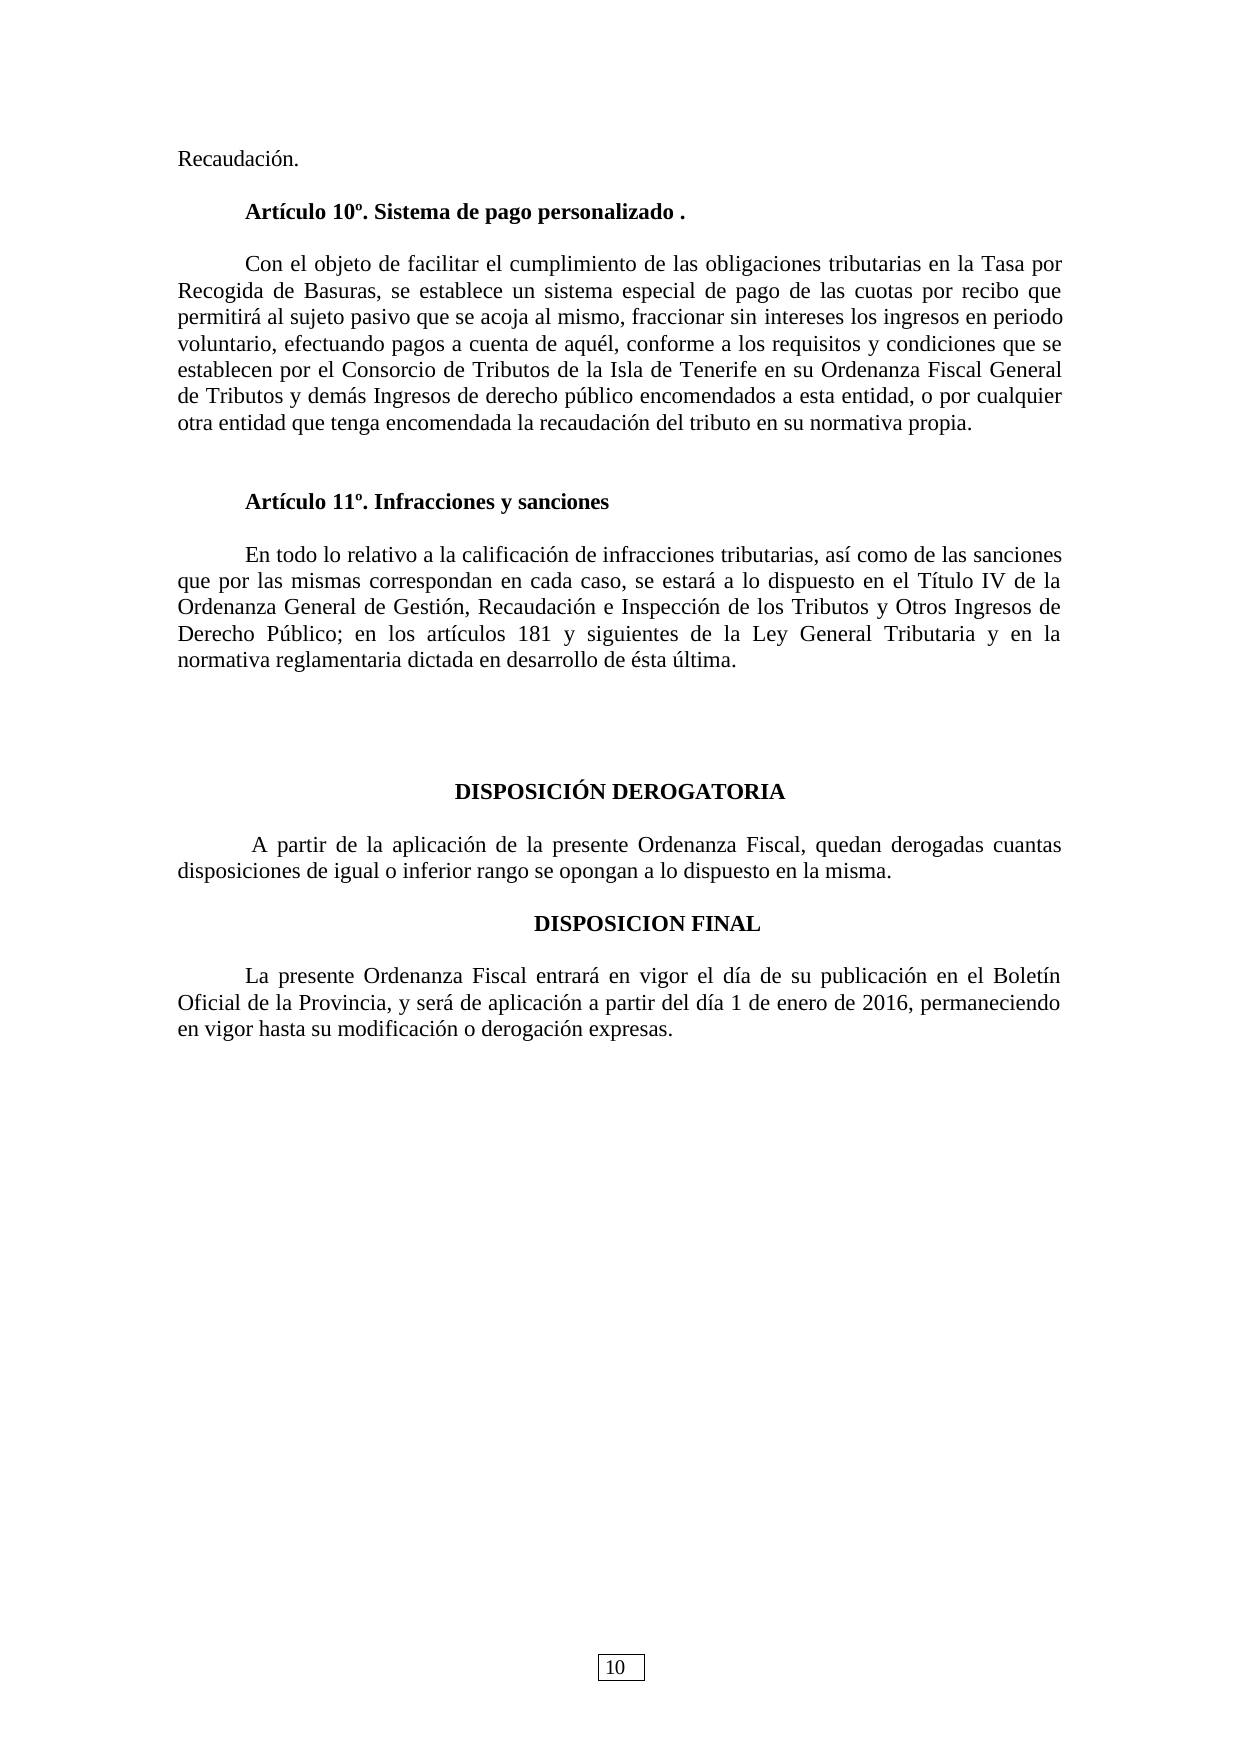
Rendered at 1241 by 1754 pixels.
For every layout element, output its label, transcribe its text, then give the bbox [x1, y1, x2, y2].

subtitle Artículo 10º. Sistema de pago personalizado . [245, 198, 1076, 224]
subtitle DISPOSICIÓN DEROGATORIA [453, 778, 787, 804]
text La presente Ordenanza Fiscal entrará en vigor el día de su publicación en el Boletín Oficial de la Provincia, y será de aplicación a partir del día 1 de enero de 2016, permaneciendo en vigor hasta su modificación o derogación expresas. [177, 962, 1063, 1041]
subtitle Artículo 11º. Infracciones y sanciones [245, 488, 1076, 515]
text Recaudación. [177, 145, 1076, 171]
text Con el objeto de facilitar el cumplimiento de las obligaciones tributarias en la Tasa por Recogida de Basuras, se establece un sistema especial de pago de las cuotas por recibo que permitirá al sujeto pasivo que se acoja al mismo, fraccionar sin intereses los ingresos en periodo voluntario, efectuando pagos a cuenta de aquél, conforme a los requisitos y condiciones que se establecen por el Consorcio de Tributos de la Isla de Tenerife en su Ordenanza Fiscal General de Tributos y demás Ingresos de derecho público encomendados a esta entidad, o por cualquier otra entidad que tenga encomendada la recaudación del tributo en su normativa propia. [177, 251, 1063, 435]
text En todo lo relativo a la calificación de infracciones tributarias, así como de las sanciones que por las mismas correspondan en cada caso, se estará a lo dispuesto en el Título IV de la Ordenanza General de Gestión, Recaudación e Inspección de los Tributos y Otros Ingresos de Derecho Público; en los artículos 181 y siguientes de la Ley General Tributaria y en la normativa reglamentaria dictada en desarrollo de ésta última. [177, 541, 1063, 672]
text A partir de la aplicación de la presente Ordenanza Fiscal, quedan derogadas cuantas disposiciones de igual o inferior rango se opongan a lo dispuesto en la misma. [177, 831, 1063, 883]
subtitle DISPOSICION FINAL [533, 910, 762, 936]
